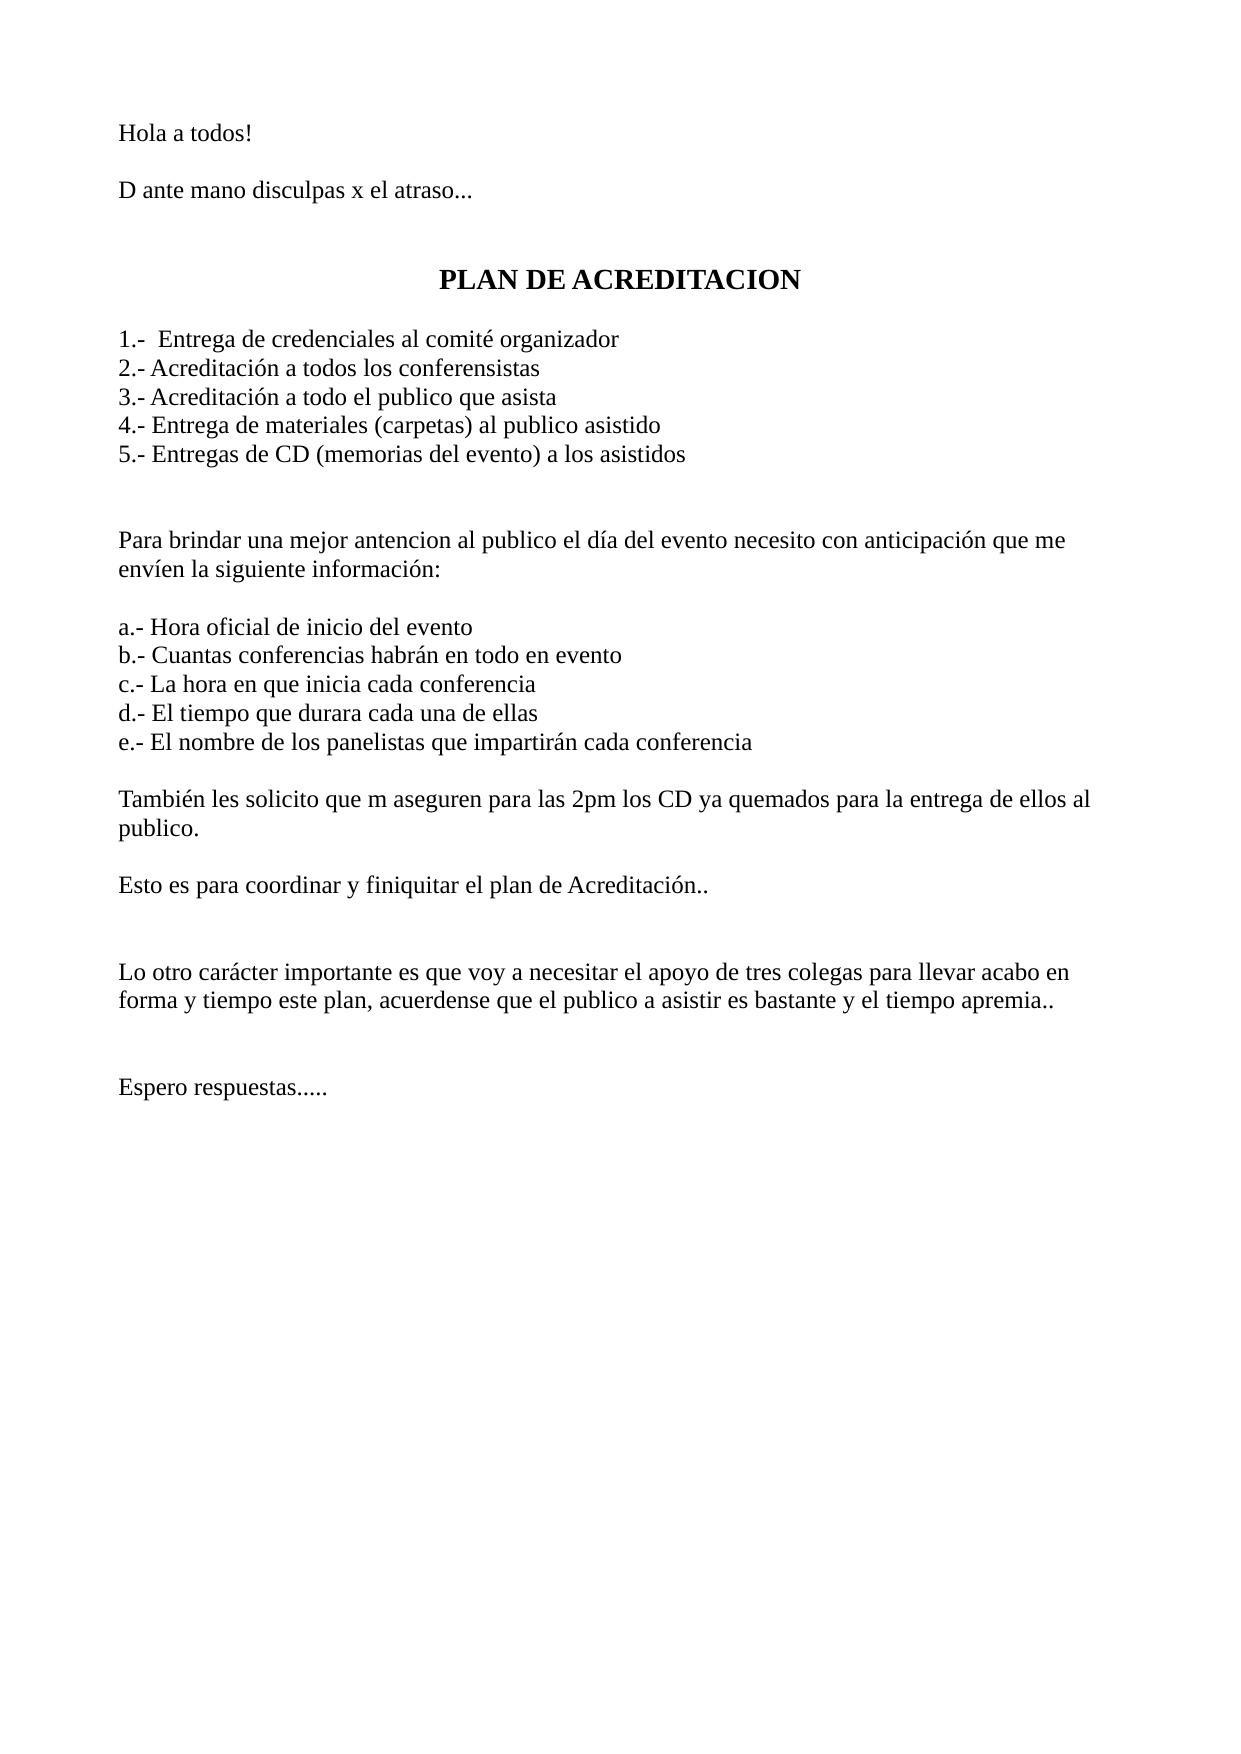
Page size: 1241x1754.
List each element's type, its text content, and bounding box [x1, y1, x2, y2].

text a.- Hora oficial de inicio del evento [118, 612, 1122, 640]
text e.- El nombre de los panelistas que impartirán cada conferencia [118, 727, 1122, 755]
text 3.- Acreditación a todo el publico que asista [118, 382, 1122, 410]
text c.- La hora en que inicia cada conferencia [118, 669, 1122, 698]
text Lo otro carácter importante es que voy a necesitar el apoyo de tres colegas para llevar acabo en forma y tiempo este plan, acuerdense que el publico a asistir es bastante y el tiempo apremia.. [118, 957, 1122, 1014]
text Hola a todos! [118, 118, 1122, 147]
text d.- El tiempo que durara cada una de ellas [118, 698, 1122, 727]
text Esto es para coordinar y finiquitar el plan de Acreditación.. [118, 870, 1122, 899]
text 4.- Entrega de materiales (carpetas) al publico asistido [118, 410, 1122, 439]
text PLAN DE ACREDITACION [118, 262, 1122, 295]
text 1.- Entrega de credenciales al comité organizador [118, 324, 1122, 353]
text 2.- Acreditación a todos los conferensistas [118, 353, 1122, 382]
text b.- Cuantas conferencias habrán en todo en evento [118, 640, 1122, 669]
text También les solicito que m aseguren para las 2pm los CD ya quemados para la entrega de ellos al publico. [118, 784, 1122, 842]
text D ante mano disculpas x el atraso... [118, 176, 1122, 204]
text Espero respuestas..... [118, 1072, 1122, 1100]
text Para brindar una mejor antencion al publico el día del evento necesito con anticipación que me envíen la siguiente información: [118, 525, 1122, 583]
text 5.- Entregas de CD (memorias del evento) a los asistidos [118, 439, 1122, 468]
